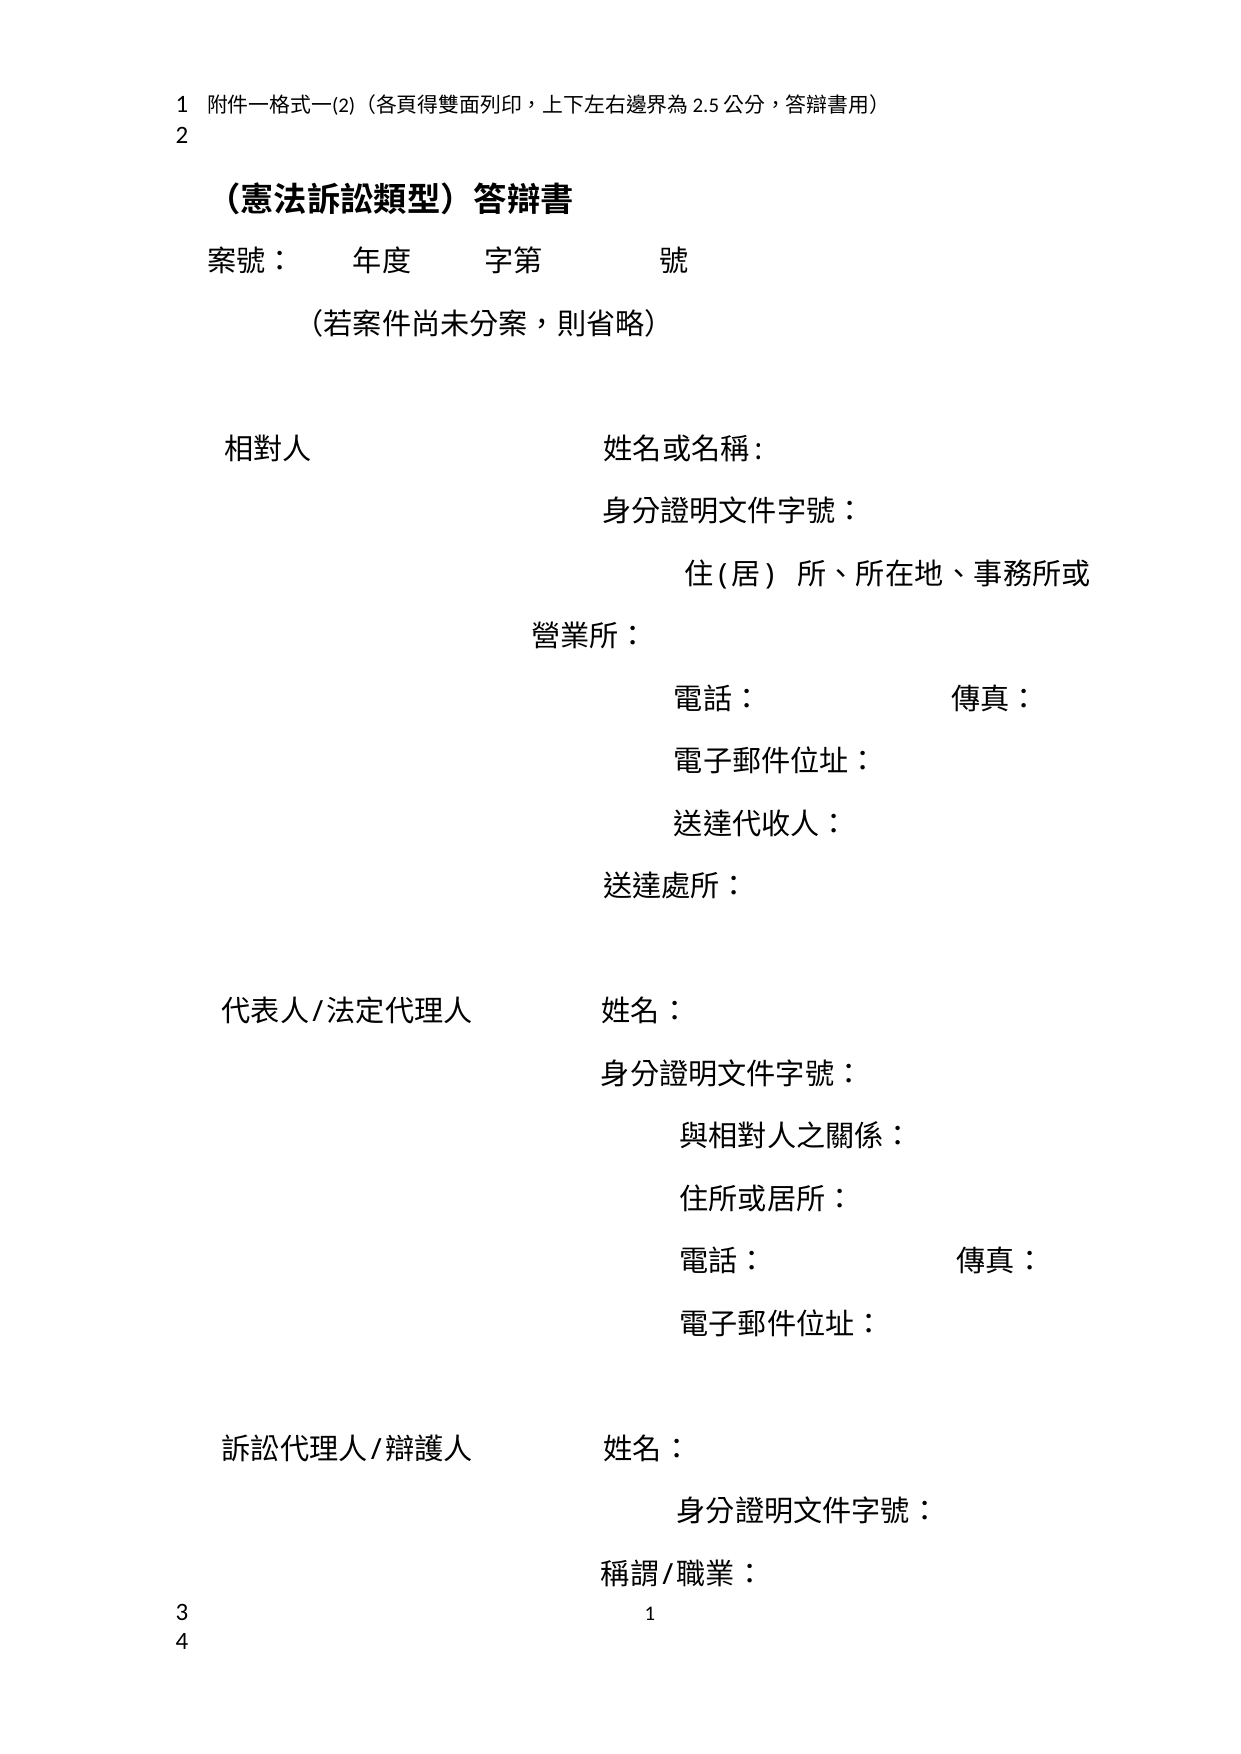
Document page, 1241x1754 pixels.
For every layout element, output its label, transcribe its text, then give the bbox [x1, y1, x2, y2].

text （若案件尚未分案，則省略） [207, 280, 1092, 342]
text 電子郵件位址： [207, 1280, 1092, 1342]
text （憲法訴訟類型）答辯書 [207, 155, 1092, 217]
text 身分證明文件字號： [602, 467, 1092, 530]
text 電話： 傳真： [207, 1217, 1092, 1280]
text 身分證明文件字號： [207, 1467, 1092, 1530]
text 相對人 姓名或名稱: [207, 405, 1092, 467]
text 住(居) 所、所在地、事務所或營業所： [236, 530, 1092, 655]
text 電話： 傳真： [236, 655, 1092, 717]
text 送達處所： [486, 842, 1092, 905]
text 稱謂/職業： [207, 1530, 1092, 1592]
text 電子郵件位址： [236, 717, 1092, 780]
text 與相對人之關係： [207, 1092, 1092, 1155]
text 案號： 年度 字第 號 [207, 217, 1092, 280]
text 代表人/法定代理人 姓名： [207, 967, 1092, 1030]
text 送達代收人： [236, 780, 1092, 842]
text 訴訟代理人/辯護人 姓名： [207, 1405, 1092, 1467]
text 住所或居所： [207, 1155, 1092, 1217]
text 身分證明文件字號： [207, 1030, 1092, 1092]
